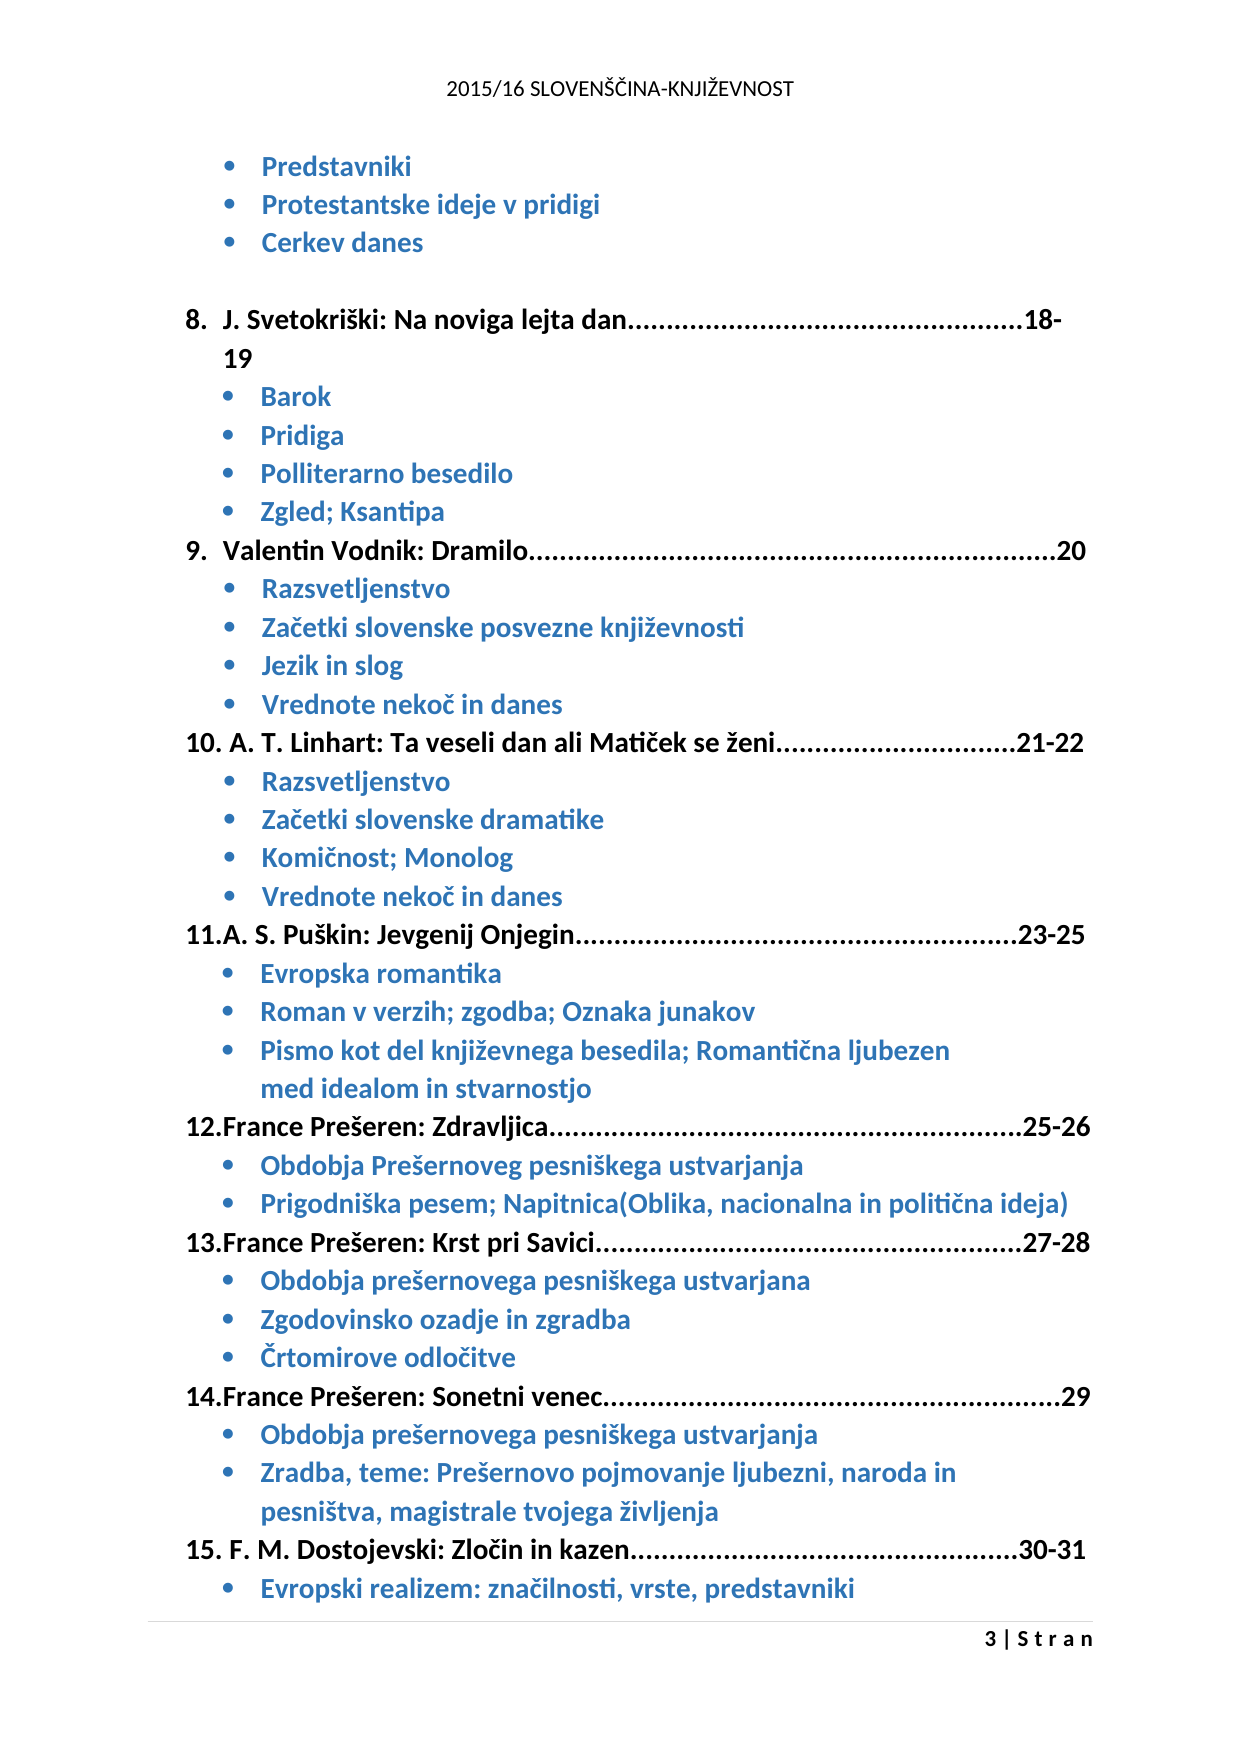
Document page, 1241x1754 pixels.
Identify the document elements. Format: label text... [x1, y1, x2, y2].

list Vrednote nekoč in danes [224, 686, 1093, 721]
list Črtomirove odločitve [223, 1339, 1093, 1375]
list A. T. Linhart: Ta veseli dan ali Matiček se ženi...............................21-22 [185, 724, 1093, 760]
list Pismo kot del književnega besedila; Romantična ljubezen [223, 1032, 1093, 1067]
list Komičnost; Monolog [224, 839, 1093, 875]
list Pridiga [223, 417, 1093, 452]
list Barok [223, 378, 1093, 414]
list J. Svetokriški: Na noviga lejta dan...................................................18-19 [185, 301, 1093, 375]
list Obdobja Prešernoveg pesniškega ustvarjanja [223, 1147, 1093, 1183]
list Razsvetljenstvo [224, 763, 1093, 798]
list Protestantske ideje v pridigi [224, 186, 1093, 222]
list A. S. Puškin: Jevgenij Onjegin.........................................................23-25 [185, 916, 1093, 952]
list Jezik in slog [224, 647, 1093, 683]
list Evropska romantika [223, 955, 1093, 990]
list Obdobja prešernovega pesniškega ustvarjanja [223, 1416, 1093, 1452]
list France Prešeren: Krst pri Savici.......................................................27-28 [185, 1224, 1093, 1259]
list F. M. Dostojevski: Zločin in kazen..................................................30-31 [185, 1531, 1093, 1567]
list Začetki slovenske posvezne književnosti [224, 609, 1093, 644]
list Zradba, teme: Prešernovo pojmovanje ljubezni, naroda in [223, 1454, 1093, 1490]
list Cerkev danes [224, 224, 1093, 260]
list pesništva, magistrale tvojega življenja [260, 1493, 1093, 1528]
list Začetki slovenske dramatike [224, 801, 1093, 837]
list Zgled; Ksantipa [223, 493, 1093, 529]
list Evropski realizem: značilnosti, vrste, predstavniki [223, 1570, 1093, 1605]
list Polliterarno besedilo [223, 455, 1093, 491]
list Prigodniška pesem; Napitnica(Oblika, nacionalna in politična ideja) [223, 1185, 1093, 1221]
list med idealom in stvarnostjo [260, 1070, 1093, 1106]
list Zgodovinsko ozadje in zgradba [223, 1301, 1093, 1336]
list Roman v verzih; zgodba; Oznaka junakov [223, 993, 1093, 1029]
list Valentin Vodnik: Dramilo....................................................................20 [185, 532, 1093, 568]
list France Prešeren: Zdravljica.............................................................25-26 [185, 1108, 1093, 1144]
list France Prešeren: Sonetni venec...........................................................29 [185, 1378, 1093, 1413]
list Obdobja prešernovega pesniškega ustvarjana [223, 1262, 1093, 1298]
list Vrednote nekoč in danes [224, 878, 1093, 913]
list Predstavniki [224, 148, 1093, 183]
list Razsvetljenstvo [224, 570, 1093, 606]
